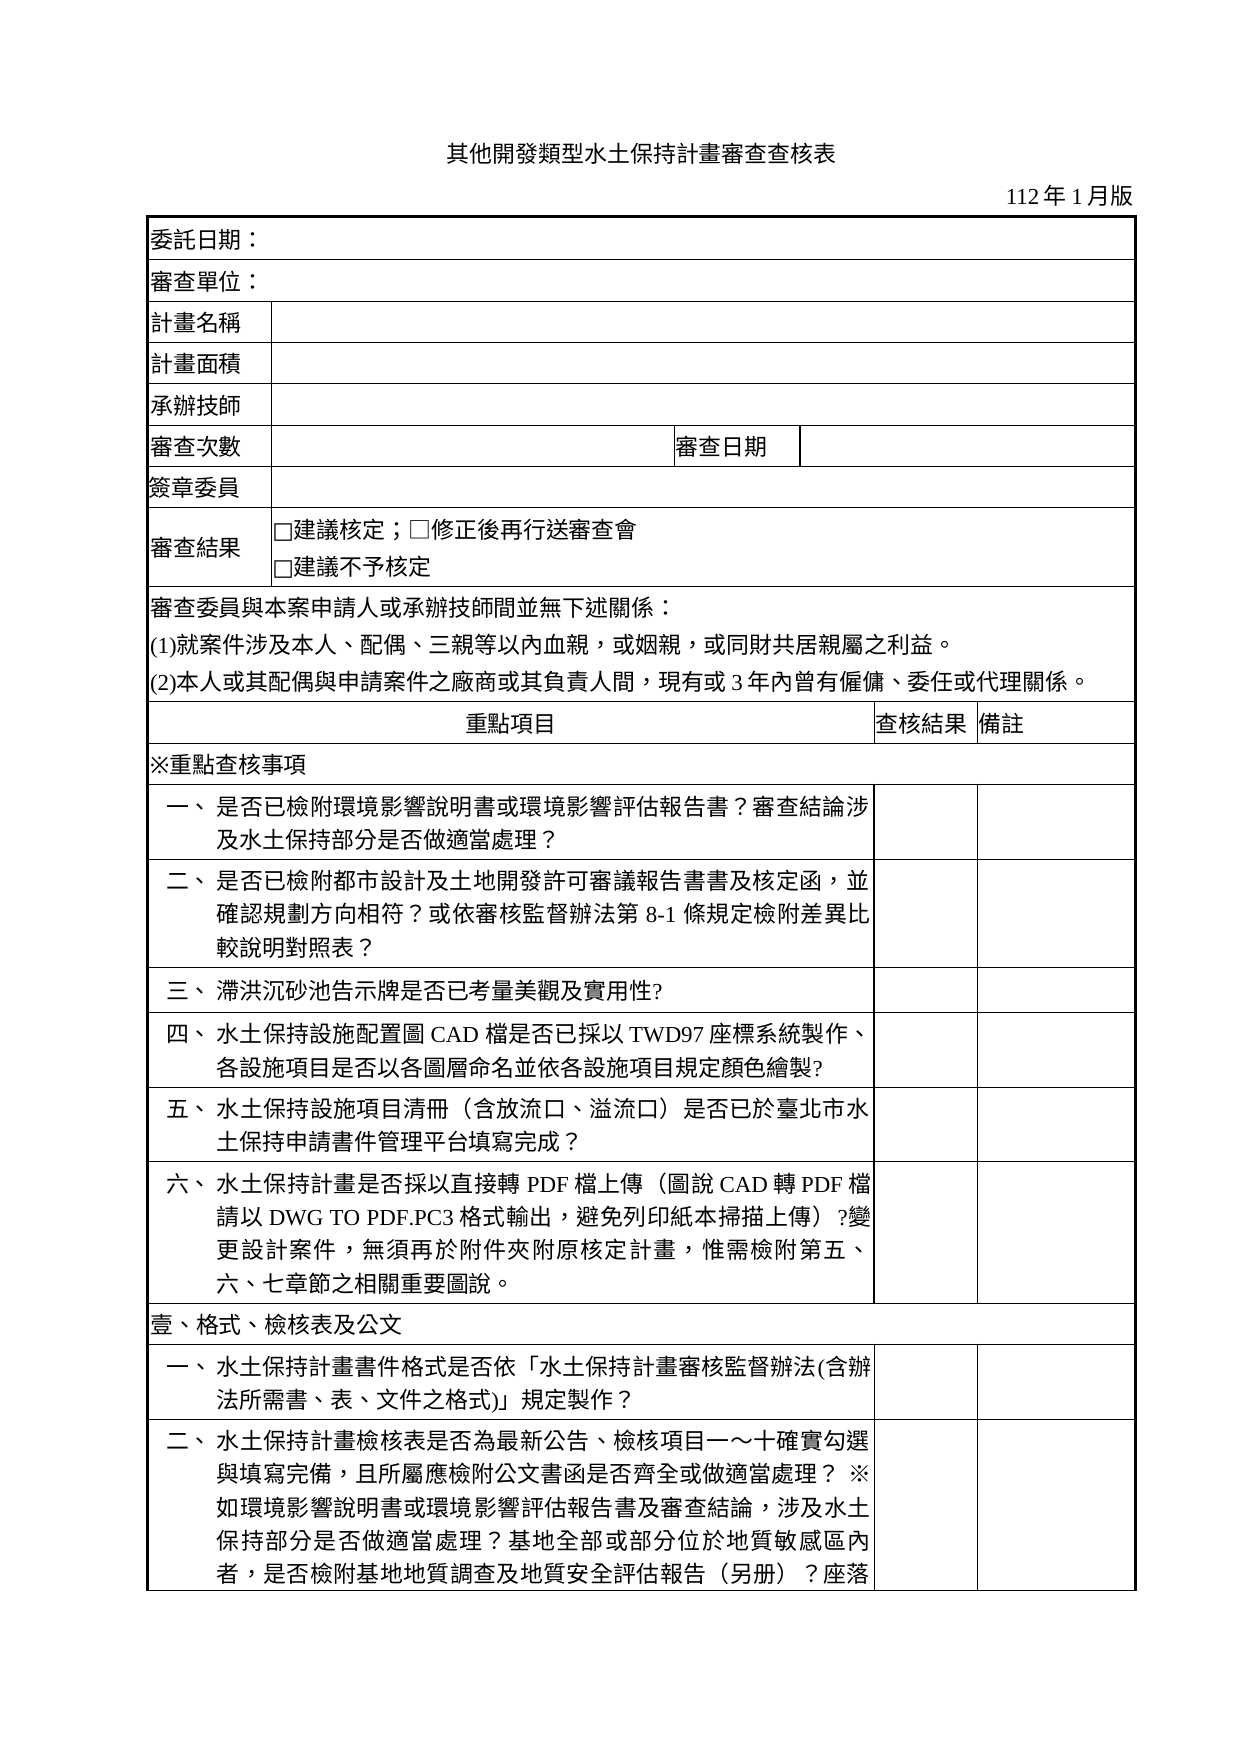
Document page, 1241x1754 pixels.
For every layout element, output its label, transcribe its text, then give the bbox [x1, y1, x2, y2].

table_cell 水土保持計畫檢核表是否為最新公告、檢核項目一～十確實勾選與填寫完備，且所屬應檢附公文書函是否齊全或做適當處理？ ※ 如環境影響說明書或環境影響評估報告書及審查結論，涉及水土保持部分是否做適當處理？基地全部或部分位於地質敏感區內者，是否檢附基地地質調查及地質安全評估報告（另册）？座落 [149, 1420, 874, 1589]
table_cell 是否已檢附都市設計及土地開發許可審議報告書書及核定函，並確認規劃方向相符？或依審核監督辦法第8-1 條規定檢附差異比較說明對照表？ [149, 860, 873, 967]
table_header 其他開發類型水土保持計畫審查查核表 112年1月版 [147, 130, 1136, 215]
table_cell [875, 860, 977, 967]
table_cell 承辦技師 [149, 384, 271, 424]
table_cell [978, 968, 1134, 1012]
table_cell [875, 1345, 977, 1419]
table_cell 水土保持設施配置圖CAD 檔是否已採以TWD97座標系統製作、各設施項目是否以各圖層命名並依各設施項目規定顏色繪製? [149, 1013, 873, 1087]
table_cell [875, 1420, 977, 1589]
table_cell ※重點查核事項 [149, 744, 1134, 784]
table_cell [978, 1345, 1134, 1419]
table_cell [978, 1088, 1134, 1161]
table_cell [272, 384, 1134, 424]
table_cell 重點項目 [149, 702, 874, 743]
table_cell 計畫面積 [149, 343, 271, 383]
table_cell [875, 1013, 977, 1087]
table_cell 審查單位： [149, 260, 1134, 301]
table_cell [272, 343, 1134, 383]
table_cell [875, 1088, 977, 1161]
table_cell [875, 1162, 977, 1303]
table_cell 計畫名稱 [149, 302, 271, 342]
table_cell 審查結果 [149, 508, 271, 586]
table_cell 水土保持計畫是否採以直接轉PDF檔上傳（圖說CAD轉PDF檔請以DWG To PDF.pc3格式輸出，避免列印紙本掃描上傳）?變更設計案件，無須再於附件夾附原核定計畫，惟需檢附第五、六、七章節之相關重要圖說。 [149, 1162, 873, 1303]
table_cell [978, 860, 1134, 967]
table_cell 是否已檢附環境影響說明書或環境影響評估報告書？審查結論涉及水土保持部分是否做適當處理？ [149, 785, 873, 859]
table_cell 簽章委員 [149, 467, 271, 507]
table_cell [978, 1420, 1134, 1589]
table_cell [978, 785, 1134, 859]
table_cell [978, 1162, 1134, 1303]
table_cell 滯洪沉砂池告示牌是否已考量美觀及實用性? [149, 968, 873, 1012]
table_cell [272, 467, 1134, 507]
table_cell 審查日期 [675, 426, 799, 466]
table_cell 備註 [978, 702, 1134, 743]
table_cell [272, 426, 674, 466]
table_cell □建議核定；□修正後再行送審查會 □建議不予核定 [272, 508, 1134, 586]
table_cell 水土保持計畫書件格式是否依「水土保持計畫審核監督辦法(含辦法所需書、表、文件之格式)」規定製作？ [149, 1345, 874, 1419]
table_cell 審查委員與本案申請人或承辦技師間並無下述關係： (1)就案件涉及本人、配偶、三親等以內血親，或姻親，或同財共居親屬之利益。 (2)本人或其配偶與申請案件之廠商或其負責人間，現有或3年內曾有僱傭、委任或代理關係。 [149, 587, 1134, 701]
table_cell 壹、格式、檢核表及公文 [149, 1304, 1134, 1344]
table_cell 審查次數 [149, 426, 271, 466]
table_cell 水土保持設施項目清冊（含放流口、溢流口）是否已於臺北市水土保持申請書件管理平台填寫完成？ [149, 1088, 873, 1161]
table_cell 委託日期： [149, 218, 1134, 259]
table_cell [272, 302, 1134, 342]
table_cell [978, 1013, 1134, 1087]
table_cell [875, 968, 977, 1012]
table_cell 查核結果 [875, 702, 977, 743]
table_cell [801, 426, 1134, 466]
table_cell [875, 785, 977, 859]
